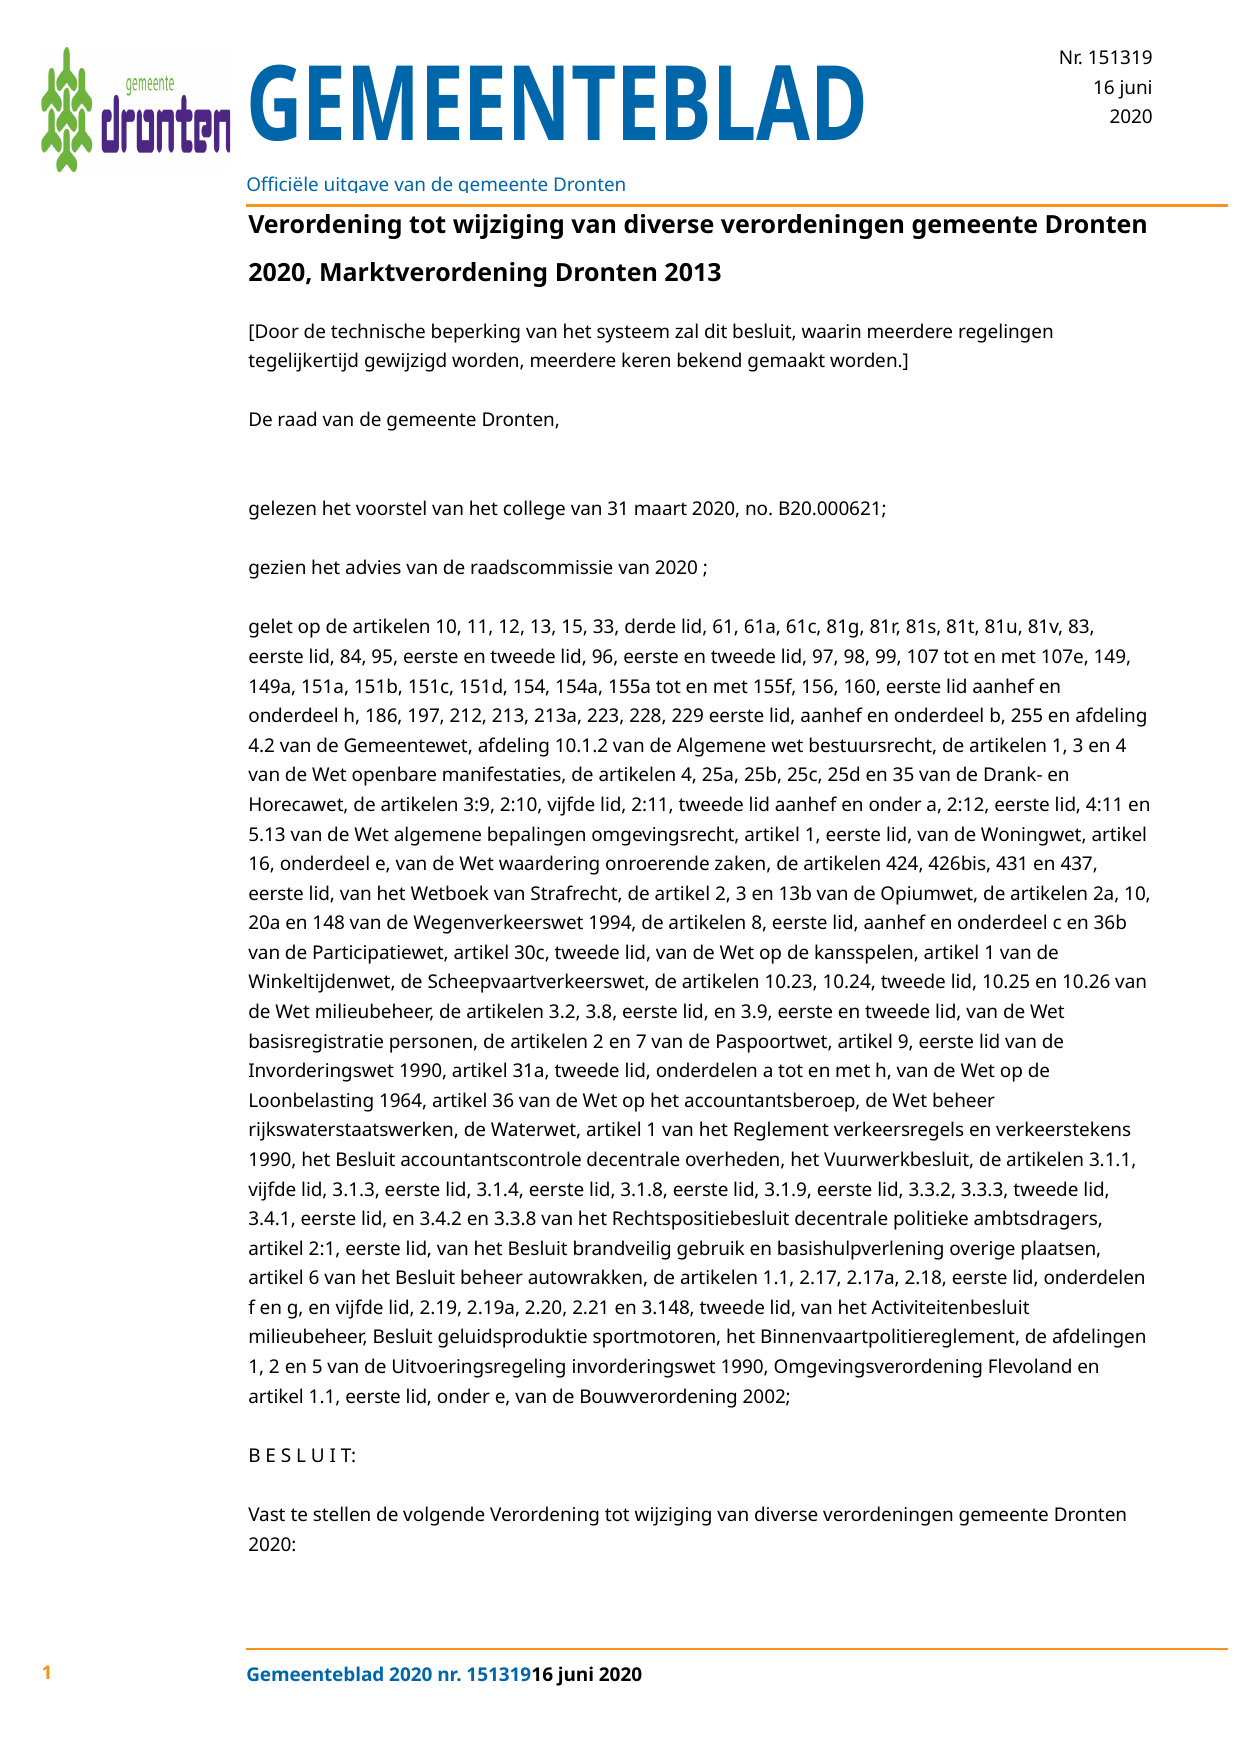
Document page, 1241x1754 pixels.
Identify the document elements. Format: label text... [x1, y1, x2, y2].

text gelezen het voorstel van het college van 31 maart 2020, no. B20.000621; [248, 495, 1152, 521]
text Verordening tot wijziging van diverse verordeningen gemeente Dronten 2020, Marktverordening Dronten 2013 [248, 207, 1152, 288]
text gelet op de artikelen 10, 11, 12, 13, 15, 33, derde lid, 61, 61a, 61c, 81g, 81r, 81s, 81t, 81u, 81v, 83, eerste lid, 84, 95, eerste en tweede lid, 96, eerste en tweede lid, 97, 98, 99, 107 tot en met 107e, 149, 149a, 151a, 151b, 151c, 151d, 154, 154a, 155a tot en met 155f, 156, 160, eerste lid aanhef en onderdeel h, 186, 197, 212, 213, 213a, 223, 228, 229 eerste lid, aanhef en onderdeel b, 255 en afdeling 4.2 van de Gemeentewet, afdeling 10.1.2 van de Algemene wet bestuursrecht, de artikelen 1, 3 en 4 van de Wet openbare manifestaties, de artikelen 4, 25a, 25b, 25c, 25d en 35 van de Drank- en Horecawet, de artikelen 3:9, 2:10, vijfde lid, 2:11, tweede lid aanhef en onder a, 2:12, eerste lid, 4:11 en 5.13 van de Wet algemene bepalingen omgevingsrecht, artikel 1, eerste lid, van de Woningwet, artikel 16, onderdeel e, van de Wet waardering onroerende zaken, de artikelen 424, 426bis, 431 en 437, eerste lid, van het Wetboek van Strafrecht, de artikel 2, 3 en 13b van de Opiumwet, de artikelen 2a, 10, 20a en 148 van de Wegenverkeerswet 1994, de artikelen 8, eerste lid, aanhef en onderdeel c en 36b van de Participatiewet, artikel 30c, tweede lid, van de Wet op de kansspelen, artikel 1 van de Winkeltijdenwet, de Scheepvaartverkeerswet, de artikelen 10.23, 10.24, tweede lid, 10.25 en 10.26 van de Wet milieubeheer, de artikelen 3.2, 3.8, eerste lid, en 3.9, eerste en tweede lid, van de Wet basisregistratie personen, de artikelen 2 en 7 van de Paspoortwet, artikel 9, eerste lid van de Invorderingswet 1990, artikel 31a, tweede lid, onderdelen a tot en met h, van de Wet op de Loonbelasting 1964, artikel 36 van de Wet op het accountantsberoep, de Wet beheer rijkswaterstaatswerken, de Waterwet, artikel 1 van het Reglement verkeersregels en verkeerstekens 1990, het Besluit accountantscontrole decentrale overheden, het Vuurwerkbesluit, de artikelen 3.1.1, vijfde lid, 3.1.3, eerste lid, 3.1.4, eerste lid, 3.1.8, eerste lid, 3.1.9, eerste lid, 3.3.2, 3.3.3, tweede lid, 3.4.1, eerste lid, en 3.4.2 en 3.3.8 van het Rechtspositiebesluit decentrale politieke ambtsdragers, artikel 2:1, eerste lid, van het Besluit brandveilig gebruik en basishulpverlening overige plaatsen, artikel 6 van het Besluit beheer autowrakken, de artikelen 1.1, 2.17, 2.17a, 2.18, eerste lid, onderdelen f en g, en vijfde lid, 2.19, 2.19a, 2.20, 2.21 en 3.148, tweede lid, van het Activiteitenbesluit milieubeheer, Besluit geluidsproduktie sportmotoren, het Binnenvaartpolitiereglement, de afdelingen 1, 2 en 5 van de Uitvoeringsregeling invorderingswet 1990, Omgevingsverordening Flevoland en artikel 1.1, eerste lid, onder e, van de Bouwverordening 2002; [248, 614, 1152, 1409]
text De raad van de gemeente Dronten, [248, 407, 1152, 432]
text gezien het advies van de raadscommissie van 2020 ; [248, 554, 1152, 580]
picture [41, 47, 231, 172]
text [Door de technische beperking van het systeem zal dit besluit, waarin meerdere regelingen tegelijkertijd gewijzigd worden, meerdere keren bekend gemaakt worden.] [248, 318, 1152, 373]
text B E S L U I T: [248, 1442, 1152, 1468]
text Vast te stellen de volgende Verordening tot wijziging van diverse verordeningen gemeente Dronten 2020: [248, 1501, 1152, 1557]
